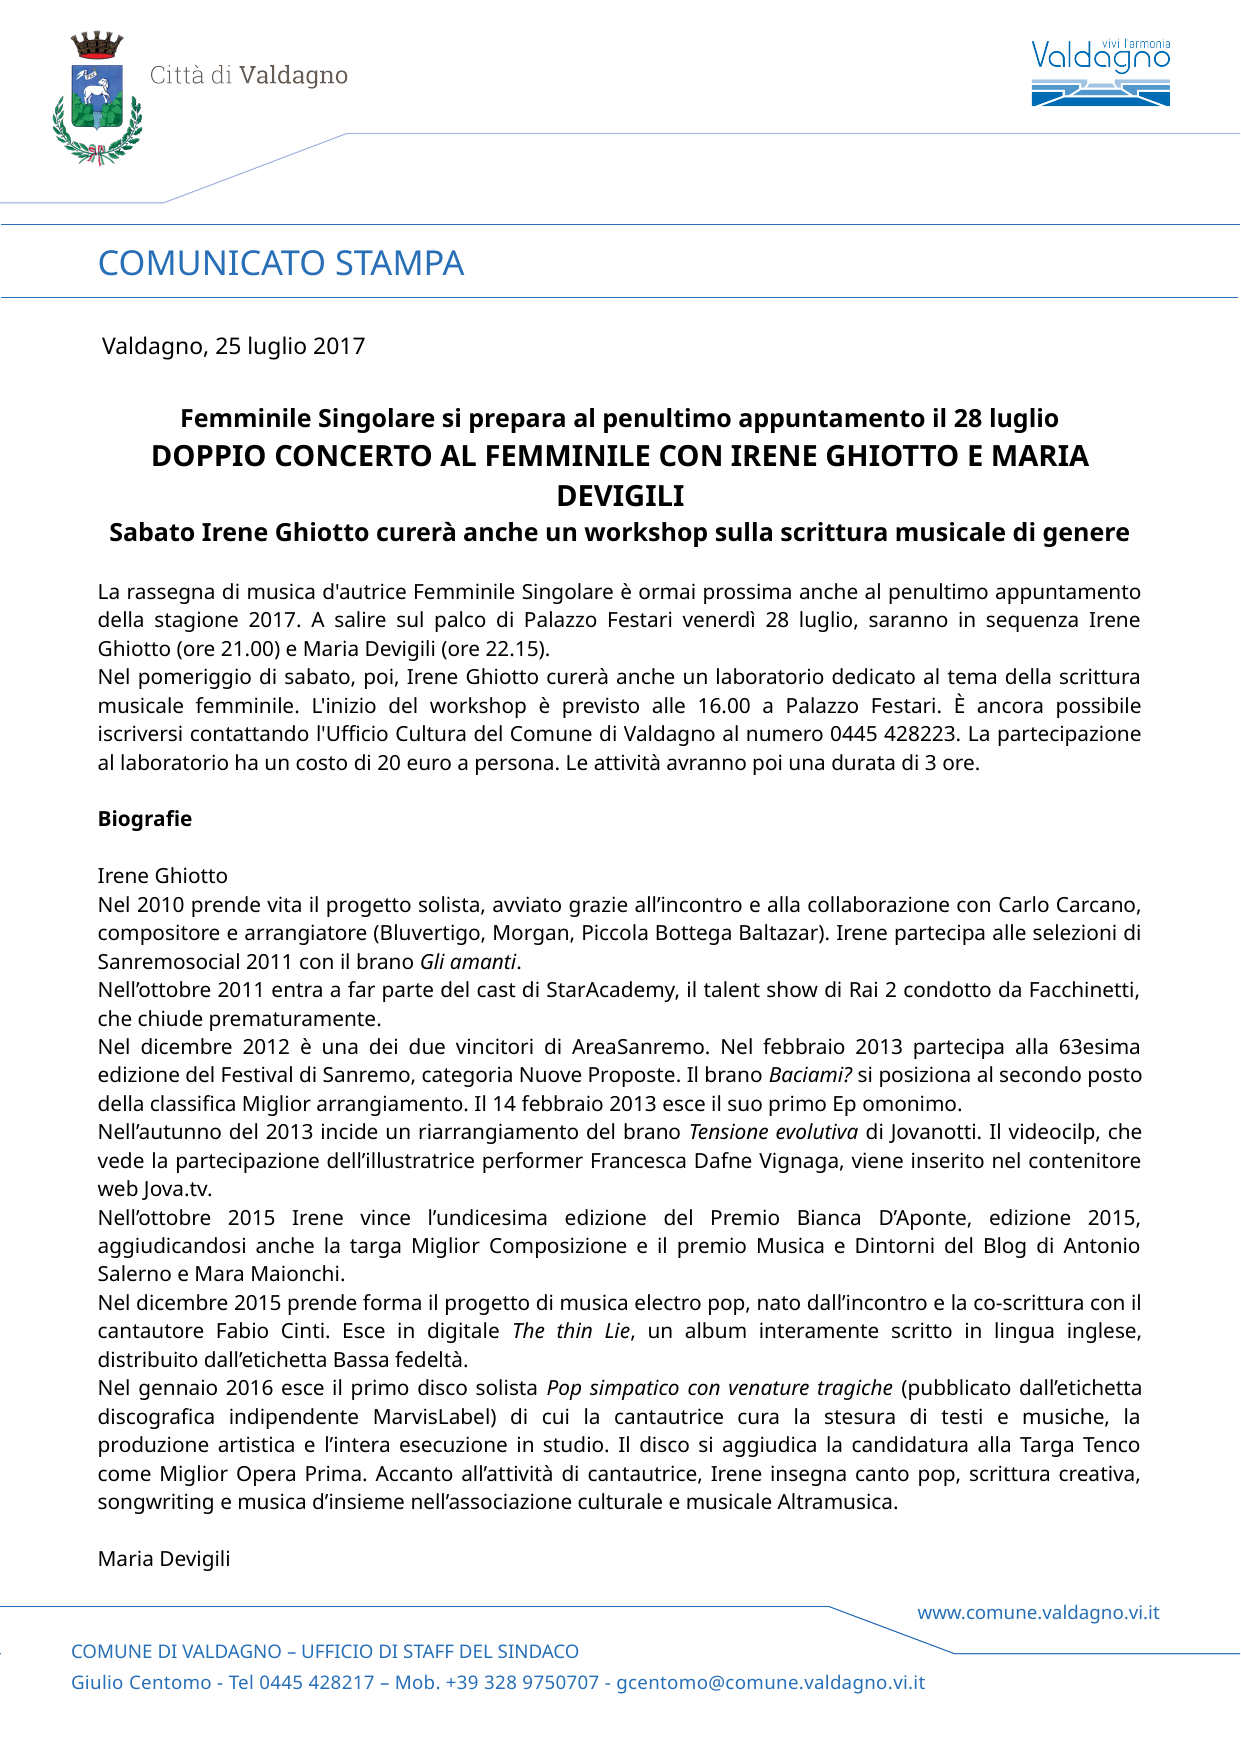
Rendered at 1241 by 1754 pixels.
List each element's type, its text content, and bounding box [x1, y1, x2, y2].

text Biografie [97, 804, 1143, 833]
text Nel pomeriggio di sabato, poi, Irene Ghiotto curerà anche un laboratorio dedicato al tema della scrittura musicale femminile. L'inizio del workshop è previsto alle 16.00 a Palazzo Festari. È ancora possibile iscriversi contattando l'Ufficio Cultura del Comune di Valdagno al numero 0445 428223. La partecipazione al laboratorio ha un costo di 20 euro a persona. Le attività avranno poi una durata di 3 ore. [97, 662, 1143, 776]
text Femminile Singolare si prepara al penultimo appuntamento il 28 luglio [97, 401, 1143, 435]
text Sabato Irene Ghiotto curerà anche un workshop sulla scrittura musicale di genere [97, 514, 1143, 549]
text Nel gennaio 2016 esce il primo disco solista Pop simpatico con venature tragiche (pubblicato dall’etichetta discografica indipendente MarvisLabel) di cui la cantautrice cura la stesura di testi e musiche, la produzione artistica e l’intera esecuzione in studio. Il disco si aggiudica la candidatura alla Targa Tenco come Miglior Opera Prima. Accanto all’attività di cantautrice, Irene insegna canto pop, scrittura creativa, songwriting e musica d’insieme nell’associazione culturale e musicale Altramusica. [97, 1373, 1143, 1516]
text Nel dicembre 2012 è una dei due vincitori di AreaSanremo. Nel febbraio 2013 partecipa alla 63esima edizione del Festival di Sanremo, categoria Nuove Proposte. Il brano Baciami? si posiziona al secondo posto della classifica Miglior arrangiamento. Il 14 febbraio 2013 esce il suo primo Ep omonimo. [97, 1032, 1143, 1117]
text Maria Devigili [97, 1544, 1143, 1572]
text Irene Ghiotto [97, 861, 1143, 890]
text Nell’ottobre 2011 entra a far parte del cast di StarAcademy, il talent show di Rai 2 condotto da Facchinetti, che chiude prematuramente. [97, 975, 1143, 1032]
text Nell’ottobre 2015 Irene vince l’undicesima edizione del Premio Bianca D’Aponte, edizione 2015, aggiudicandosi anche la targa Miglior Composizione e il premio Musica e Dintorni del Blog di Antonio Salerno e Mara Maionchi. [97, 1203, 1143, 1288]
text Nell’autunno del 2013 incide un riarrangiamento del brano Tensione evolutiva di Jovanotti. Il videocilp, che vede la partecipazione dell’illustratrice performer Francesca Dafne Vignaga, viene inserito nel contenitore web Jova.tv. [97, 1117, 1143, 1203]
text Nel dicembre 2015 prende forma il progetto di musica electro pop, nato dall’incontro e la co-scrittura con il cantautore Fabio Cinti. Esce in digitale The thin Lie, un album interamente scritto in lingua inglese, distribuito dall’etichetta Bassa fedeltà. [97, 1288, 1143, 1373]
text Nel 2010 prende vita il progetto solista, avviato grazie all’incontro e alla collaborazione con Carlo Carcano, compositore e arrangiatore (Bluvertigo, Morgan, Piccola Bottega Baltazar). Irene partecipa alle selezioni di Sanremosocial 2011 con il brano Gli amanti. [97, 890, 1143, 975]
text COMUNICATO STAMPA [97, 238, 1143, 285]
text La rassegna di musica d'autrice Femminile Singolare è ormai prossima anche al penultimo appuntamento della stagione 2017. A salire sul palco di Palazzo Festari venerdì 28 luglio, saranno in sequenza Irene Ghiotto (ore 21.00) e Maria Devigili (ore 22.15). [97, 577, 1143, 662]
picture [0, 0, 1241, 1695]
text DOPPIO CONCERTO AL FEMMINILE CON IRENE GHIOTTO E MARIA DEVIGILI [97, 435, 1143, 514]
text Valdagno, 25 luglio 2017 [102, 329, 1143, 361]
